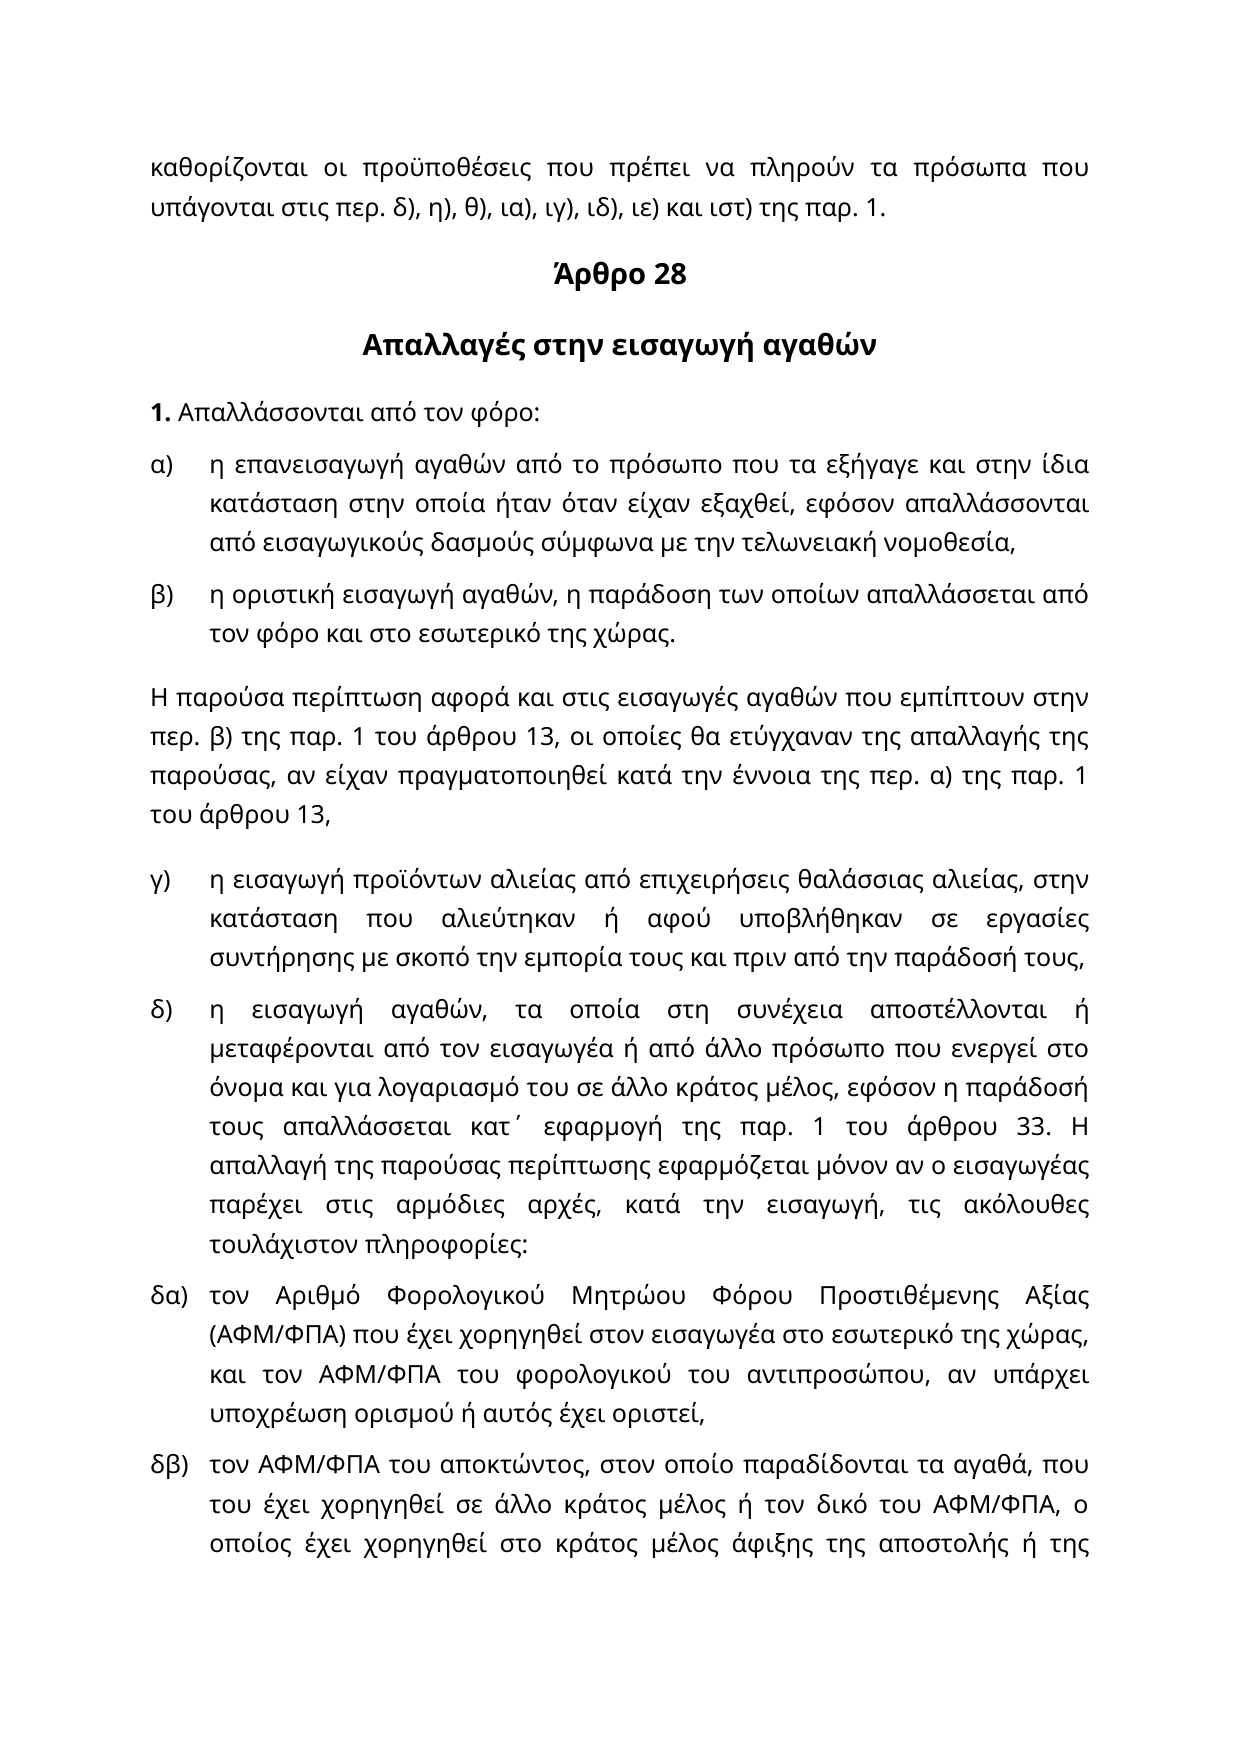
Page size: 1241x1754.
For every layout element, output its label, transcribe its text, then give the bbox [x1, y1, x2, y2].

list δ) η εισαγωγή αγαθών, τα οποία στη συνέχεια αποστέλλονται ή μεταφέρονται από τον εισαγωγέα ή από άλλο πρόσωπο που ενεργεί στο όνομα και για λογαριασμό του σε άλλο κράτος μέλος, εφόσον η παράδοσή τους απαλλάσσεται κατ΄ εφαρμογή της παρ. 1 του άρθρου 33. Η απαλλαγή της παρούσας περίπτωσης εφαρμόζεται μόνον αν ο εισαγωγέας παρέχει στις αρμόδιες αρχές, κατά την εισαγωγή, τις ακόλουθες τουλάχιστον πληροφορίες: [150, 991, 1090, 1260]
list α) η επανεισαγωγή αγαθών από το πρόσωπο που τα εξήγαγε και στην ίδια κατάσταση στην οποία ήταν όταν είχαν εξαχθεί, εφόσον απαλλάσσονται από εισαγωγικούς δασμούς σύμφωνα με την τελωνειακή νομοθεσία, [150, 446, 1090, 559]
text 1. Απαλλάσσονται από τον φόρο: [150, 394, 1090, 429]
text καθορίζονται οι προϋποθέσεις που πρέπει να πληρούν τα πρόσωπα που υπάγονται στις περ. δ), η), θ), ια), ιγ), ιδ), ιε) και ιστ) της παρ. 1. [150, 150, 1090, 223]
list γ) η εισαγωγή προϊόντων αλιείας από επιχειρήσεις θαλάσσιας αλιείας, στην κατάσταση που αλιεύτηκαν ή αφού υποβλήθηκαν σε εργασίες συντήρησης με σκοπό την εμπορία τους και πριν από την παράδοσή τους, [150, 861, 1090, 974]
list δα) τον Αριθμό Φορολογικού Μητρώου Φόρου Προστιθέμενης Αξίας (ΑΦΜ/ΦΠΑ) που έχει χορηγηθεί στον εισαγωγέα στο εσωτερικό της χώρας, και τον ΑΦΜ/ΦΠΑ του φορολογικού του αντιπροσώπου, αν υπάρχει υποχρέωση ορισμού ή αυτός έχει οριστεί, [150, 1278, 1090, 1429]
subtitle Άρθρο 28 [150, 253, 1090, 293]
list δβ) τον ΑΦΜ/ΦΠΑ του αποκτώντος, στον οποίο παραδίδονται τα αγαθά, που του έχει χορηγηθεί σε άλλο κράτος μέλος ή τον δικό του ΑΦΜ/ΦΠΑ, ο οποίος έχει χορηγηθεί στο κράτος μέλος άφιξης της αποστολής ή της [150, 1447, 1090, 1559]
text Η παρούσα περίπτωση αφορά και στις εισαγωγές αγαθών που εμπίπτουν στην περ. β) της παρ. 1 του άρθρου 13, οι οποίες θα ετύγχαναν της απαλλαγής της παρούσας, αν είχαν πραγματοποιηθεί κατά την έννοια της περ. α) της παρ. 1 του άρθρου 13, [150, 679, 1090, 831]
subtitle Απαλλαγές στην εισαγωγή αγαθών [150, 324, 1090, 364]
list β) η οριστική εισαγωγή αγαθών, η παράδοση των οποίων απαλλάσσεται από τον φόρο και στο εσωτερικό της χώρας. [150, 576, 1090, 649]
